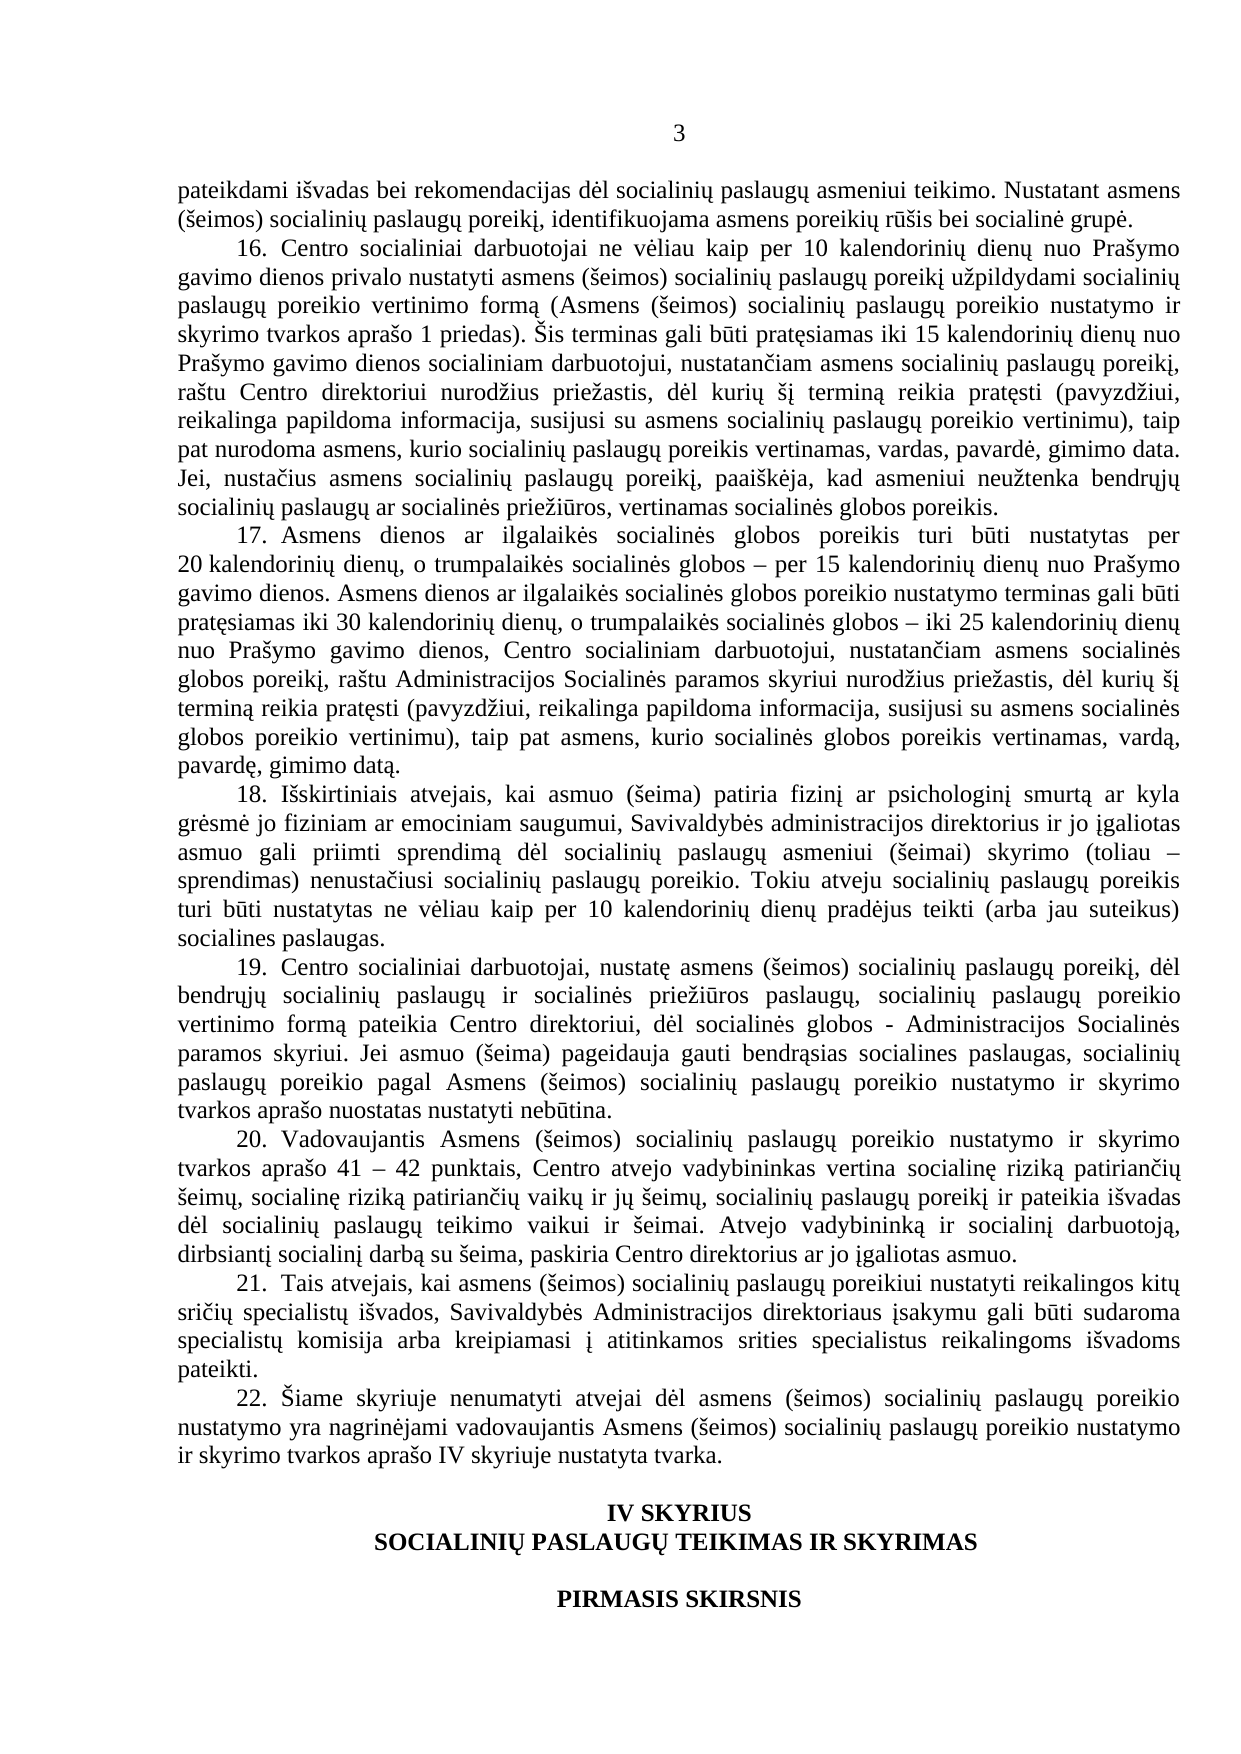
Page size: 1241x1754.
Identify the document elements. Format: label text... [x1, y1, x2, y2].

text 21. Tais atvejais, kai asmens (šeimos) socialinių paslaugų poreikiui nustatyti reikalingos kitų sričių specialistų išvados, Savivaldybės Administracijos direktoriaus įsakymu gali būti sudaroma specialistų komisija arba kreipiamasi į atitinkamos srities specialistus reikalingoms išvadoms pateikti. [177, 1268, 1181, 1383]
text 19. Centro socialiniai darbuotojai, nustatę asmens (šeimos) socialinių paslaugų poreikį, dėl bendrųjų socialinių paslaugų ir socialinės priežiūros paslaugų, socialinių paslaugų poreikio vertinimo formą pateikia Centro direktoriui, dėl socialinės globos - Administracijos Socialinės paramos skyriui. Jei asmuo (šeima) pageidauja gauti bendrąsias socialines paslaugas, socialinių paslaugų poreikio pagal Asmens (šeimos) socialinių paslaugų poreikio nustatymo ir skyrimo tvarkos aprašo nuostatas nustatyti nebūtina. [177, 952, 1181, 1124]
text 18. Išskirtiniais atvejais, kai asmuo (šeima) patiria fizinį ar psichologinį smurtą ar kyla grėsmė jo fiziniam ar emociniam saugumui, Savivaldybės administracijos direktorius ir jo įgaliotas asmuo gali priimti sprendimą dėl socialinių paslaugų asmeniui (šeimai) skyrimo (toliau – sprendimas) nenustačiusi socialinių paslaugų poreikio. Tokiu atveju socialinių paslaugų poreikis turi būti nustatytas ne vėliau kaip per 10 kalendorinių dienų pradėjus teikti (arba jau suteikus) socialines paslaugas. [177, 779, 1181, 952]
text pateikdami išvadas bei rekomendacijas dėl socialinių paslaugų asmeniui teikimo. Nustatant asmens (šeimos) socialinių paslaugų poreikį, identifikuojama asmens poreikių rūšis bei socialinė grupė. [177, 176, 1181, 233]
text IV SKYRIUS [177, 1498, 1181, 1527]
text 16. Centro socialiniai darbuotojai ne vėliau kaip per 10 kalendorinių dienų nuo Prašymo gavimo dienos privalo nustatyti asmens (šeimos) socialinių paslaugų poreikį užpildydami socialinių paslaugų poreikio vertinimo formą (Asmens (šeimos) socialinių paslaugų poreikio nustatymo ir skyrimo tvarkos aprašo 1 priedas). Šis terminas gali būti pratęsiamas iki 15 kalendorinių dienų nuo Prašymo gavimo dienos socialiniam darbuotojui, nustatančiam asmens socialinių paslaugų poreikį, raštu Centro direktoriui nurodžius priežastis, dėl kurių šį terminą reikia pratęsti (pavyzdžiui, reikalinga papildoma informacija, susijusi su asmens socialinių paslaugų poreikio vertinimu), taip pat nurodoma asmens, kurio socialinių paslaugų poreikis vertinamas, vardas, pavardė, gimimo data. Jei, nustačius asmens socialinių paslaugų poreikį, paaiškėja, kad asmeniui neužtenka bendrųjų socialinių paslaugų ar socialinės priežiūros, vertinamas socialinės globos poreikis. [177, 233, 1181, 521]
text 22. Šiame skyriuje nenumatyti atvejai dėl asmens (šeimos) socialinių paslaugų poreikio nustatymo yra nagrinėjami vadovaujantis Asmens (šeimos) socialinių paslaugų poreikio nustatymo ir skyrimo tvarkos aprašo IV skyriuje nustatyta tvarka. [177, 1383, 1181, 1469]
text SOCIALINIŲ PASLAUGŲ TEIKIMAS IR SKYRIMAS [177, 1527, 1181, 1556]
text 20. Vadovaujantis Asmens (šeimos) socialinių paslaugų poreikio nustatymo ir skyrimo tvarkos aprašo 41 – 42 punktais, Centro atvejo vadybininkas vertina socialinę riziką patiriančių šeimų, socialinę riziką patiriančių vaikų ir jų šeimų, socialinių paslaugų poreikį ir pateikia išvadas dėl socialinių paslaugų teikimo vaikui ir šeimai. Atvejo vadybininką ir socialinį darbuotoją, dirbsiantį socialinį darbą su šeima, paskiria Centro direktorius ar jo įgaliotas asmuo. [177, 1124, 1181, 1268]
text PIRMASIS SKIRSNIS [177, 1584, 1181, 1613]
text 17. Asmens dienos ar ilgalaikės socialinės globos poreikis turi būti nustatytas per 20 kalendorinių dienų, o trumpalaikės socialinės globos – per 15 kalendorinių dienų nuo Prašymo gavimo dienos. Asmens dienos ar ilgalaikės socialinės globos poreikio nustatymo terminas gali būti pratęsiamas iki 30 kalendorinių dienų, o trumpalaikės socialinės globos – iki 25 kalendorinių dienų nuo Prašymo gavimo dienos, Centro socialiniam darbuotojui, nustatančiam asmens socialinės globos poreikį, raštu Administracijos Socialinės paramos skyriui nurodžius priežastis, dėl kurių šį terminą reikia pratęsti (pavyzdžiui, reikalinga papildoma informacija, susijusi su asmens socialinės globos poreikio vertinimu), taip pat asmens, kurio socialinės globos poreikis vertinamas, vardą, pavardę, gimimo datą. [177, 521, 1181, 779]
